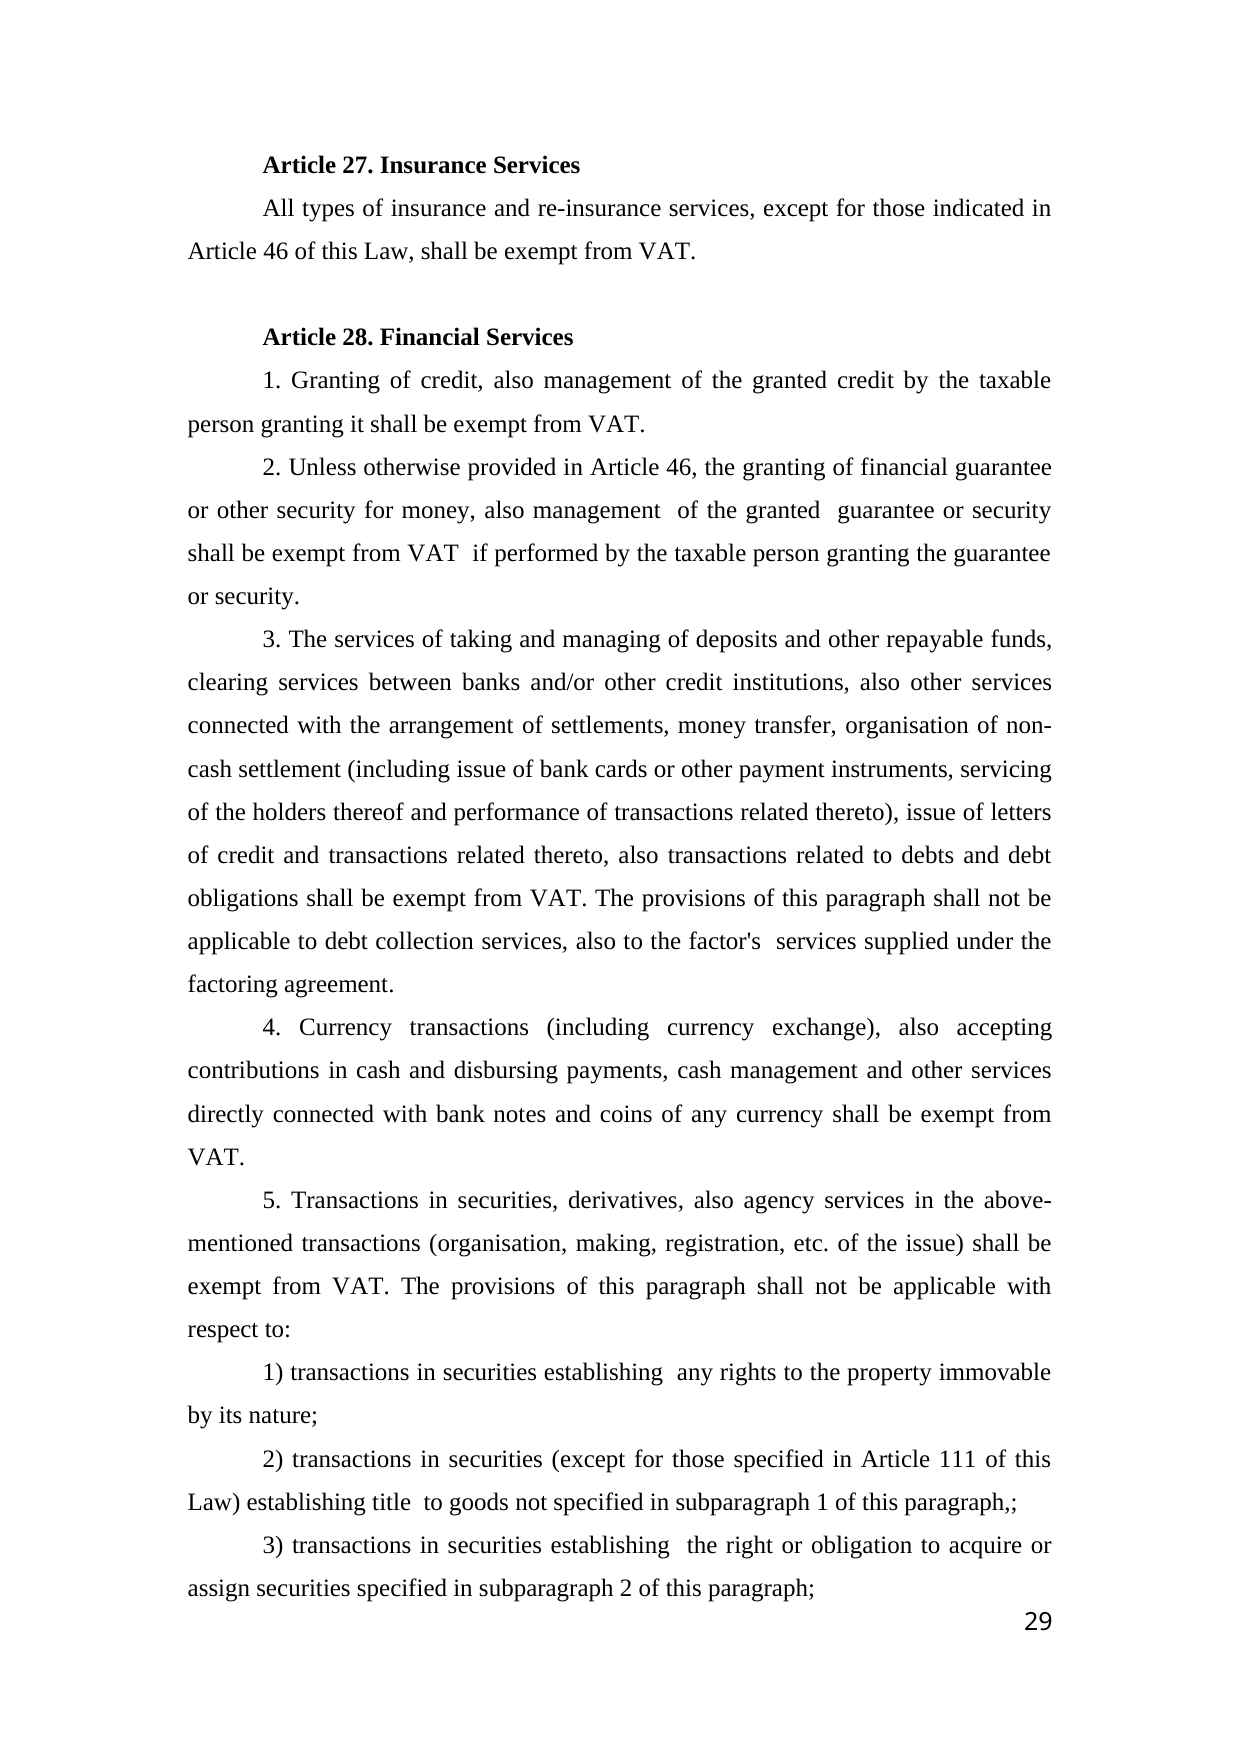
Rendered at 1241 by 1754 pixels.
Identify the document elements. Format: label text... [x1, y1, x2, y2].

text All types of insurance and re-insurance services, except for those indicated in Article 46 of this Law, shall be exempt from VAT. [187, 193, 1053, 265]
text 4. Currency transactions (including currency exchange), also accepting contributions in cash and disbursing payments, cash management and other services directly connected with bank notes and coins of any currency shall be exempt from VAT. [187, 1012, 1053, 1171]
text 2. Unless otherwise provided in Article 46, the granting of financial guarantee or other security for money, also management of the granted guarantee or security shall be exempt from VAT if performed by the taxable person granting the guarantee or security. [187, 452, 1053, 610]
text 3) transactions in securities establishing the right or obligation to acquire or assign securities specified in subparagraph 2 of this paragraph; [187, 1530, 1053, 1602]
text 3. The services of taking and managing of deposits and other repayable funds, clearing services between banks and/or other credit institutions, also other services connected with the arrangement of settlements, money transfer, organisation of non-cash settlement (including issue of bank cards or other payment instruments, servicing of the holders thereof and performance of transactions related thereto), issue of letters of credit and transactions related thereto, also transactions related to debts and debt obligations shall be exempt from VAT. The provisions of this paragraph shall not be applicable to debt collection services, also to the factor's services supplied under the factoring agreement. [187, 624, 1053, 998]
text Article 27. Insurance Services [187, 150, 1053, 179]
text 2) transactions in securities (except for those specified in Article 111 of this Law) establishing title to goods not specified in subparagraph 1 of this paragraph,; [187, 1444, 1053, 1516]
text 1) transactions in securities establishing any rights to the property immovable by its nature; [187, 1357, 1053, 1429]
text Article 28. Financial Services [187, 322, 1053, 351]
text 1. Granting of credit, also management of the granted credit by the taxable person granting it shall be exempt from VAT. [187, 366, 1053, 437]
text 5. Transactions in securities, derivatives, also agency services in the above-mentioned transactions (organisation, making, registration, etc. of the issue) shall be exempt from VAT. The provisions of this paragraph shall not be applicable with respect to: [187, 1185, 1053, 1343]
